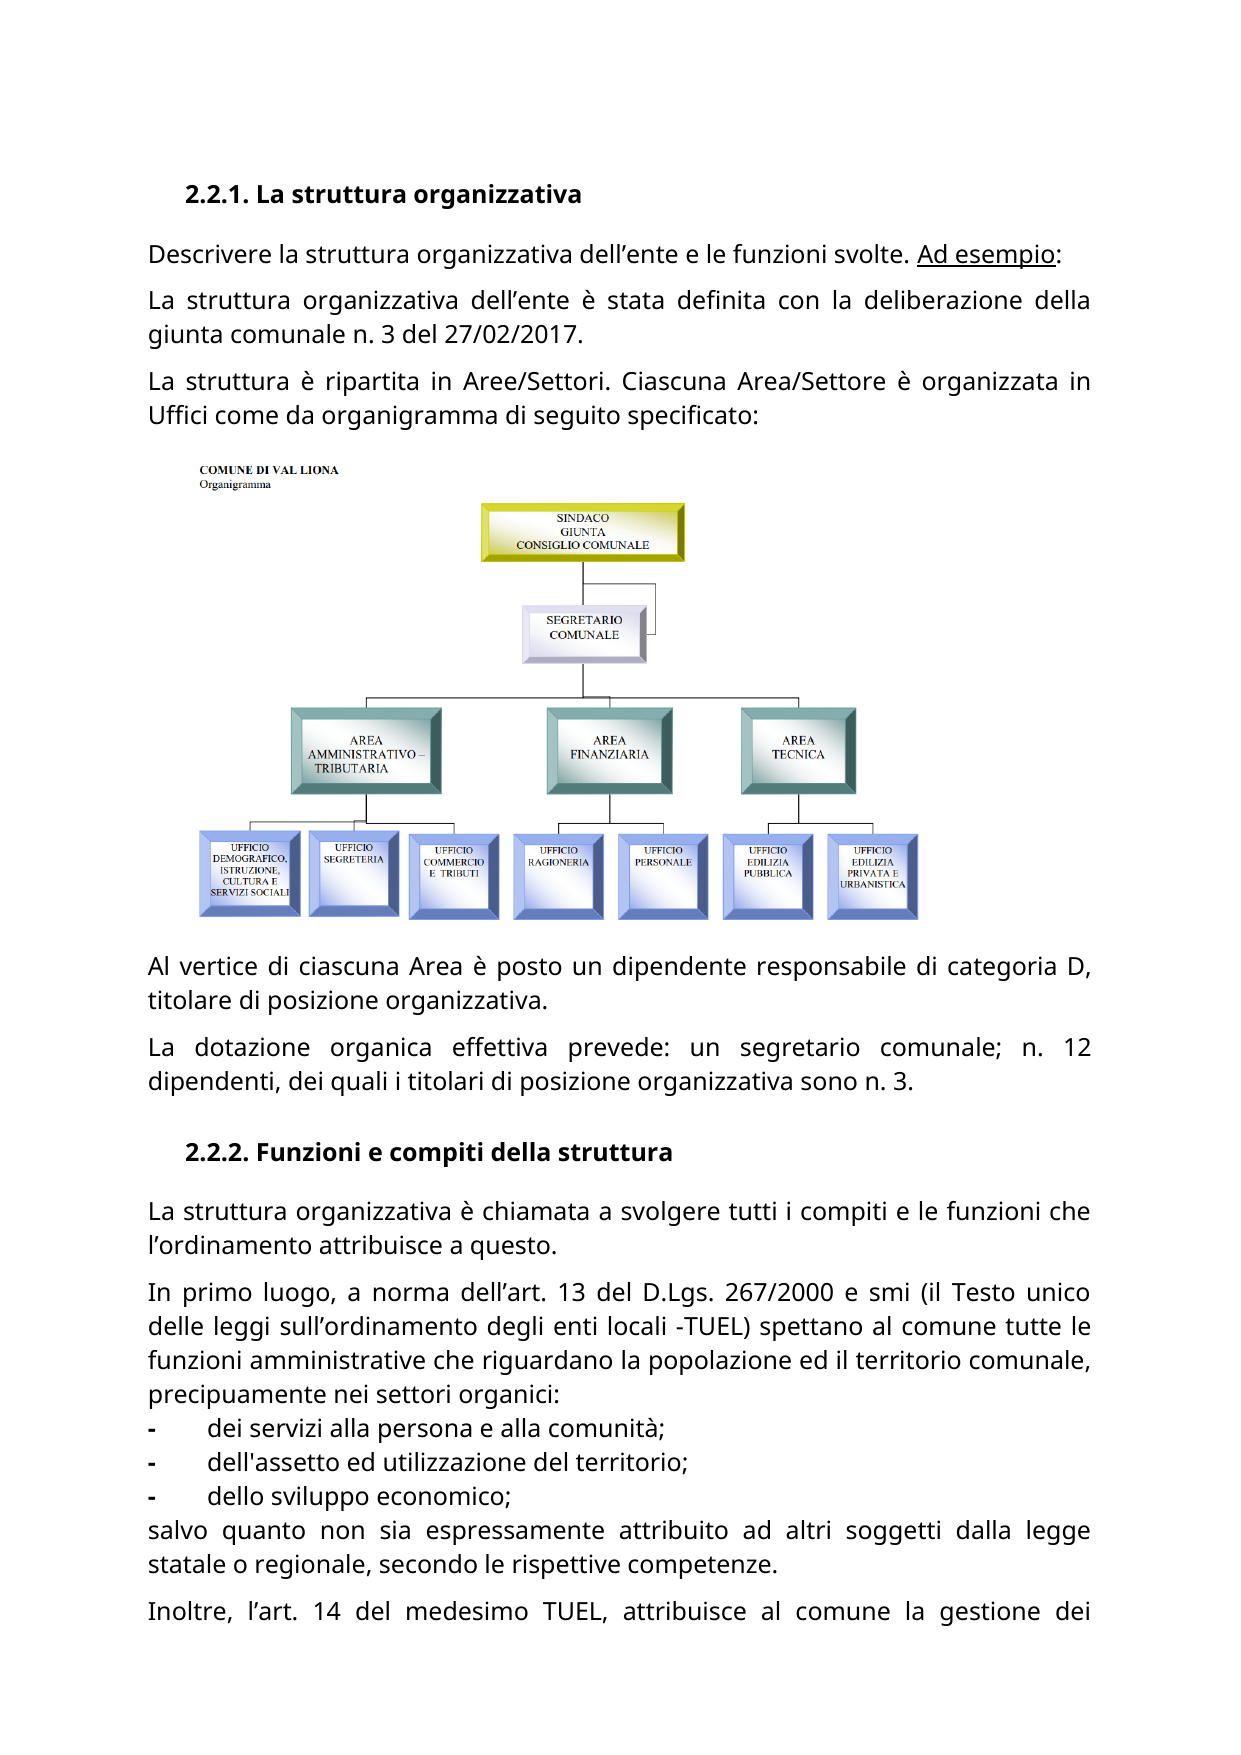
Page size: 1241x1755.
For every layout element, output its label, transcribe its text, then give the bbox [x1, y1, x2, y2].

text La struttura organizzativa è chiamata a svolgere tutti i compiti e le funzioni che l’ordinamento attribuisce a questo. [148, 1194, 1093, 1262]
text La struttura è ripartita in Aree/Settori. Ciascuna Area/Settore è organizzata in Uffici come da organigramma di seguito specificato: [148, 363, 1093, 432]
list dell'assetto ed utilizzazione del territorio; [148, 1445, 1093, 1479]
text Descrivere la struttura organizzativa dell’ente e le funzioni svolte. Ad esempio: [148, 236, 1093, 270]
text La dotazione organica effettiva prevede: un segretario comunale; n. 12 dipendenti, dei quali i titolari di posizione organizzativa sono n. 3. [148, 1029, 1093, 1097]
text 2.2.1. La struttura organizzativa [185, 177, 1093, 211]
text salvo quanto non sia espressamente attribuito ad altri soggetti dalla legge statale o regionale, secondo le rispettive competenze. [148, 1513, 1093, 1581]
text La struttura organizzativa dell’ente è stata definita con la deliberazione della giunta comunale n. 3 del 27/02/2017. [148, 283, 1093, 351]
text Al vertice di ciascuna Area è posto un dipendente responsabile di categoria D, titolare di posizione organizzativa. [148, 948, 1093, 1017]
text In primo luogo, a norma dell’art. 13 del D.Lgs. 267/2000 e smi (il Testo unico delle leggi sull’ordinamento degli enti locali -TUEL) spettano al comune tutte le funzioni amministrative che riguardano la popolazione ed il territorio comunale, precipuamente nei settori organici: [148, 1274, 1093, 1411]
text Inoltre, l’art. 14 del medesimo TUEL, attribuisce al comune la gestione dei [148, 1593, 1093, 1628]
list dello sviluppo economico; [148, 1479, 1093, 1513]
text 2.2.2. Funzioni e compiti della struttura [185, 1135, 1093, 1169]
list dei servizi alla persona e alla comunità; [148, 1411, 1093, 1445]
